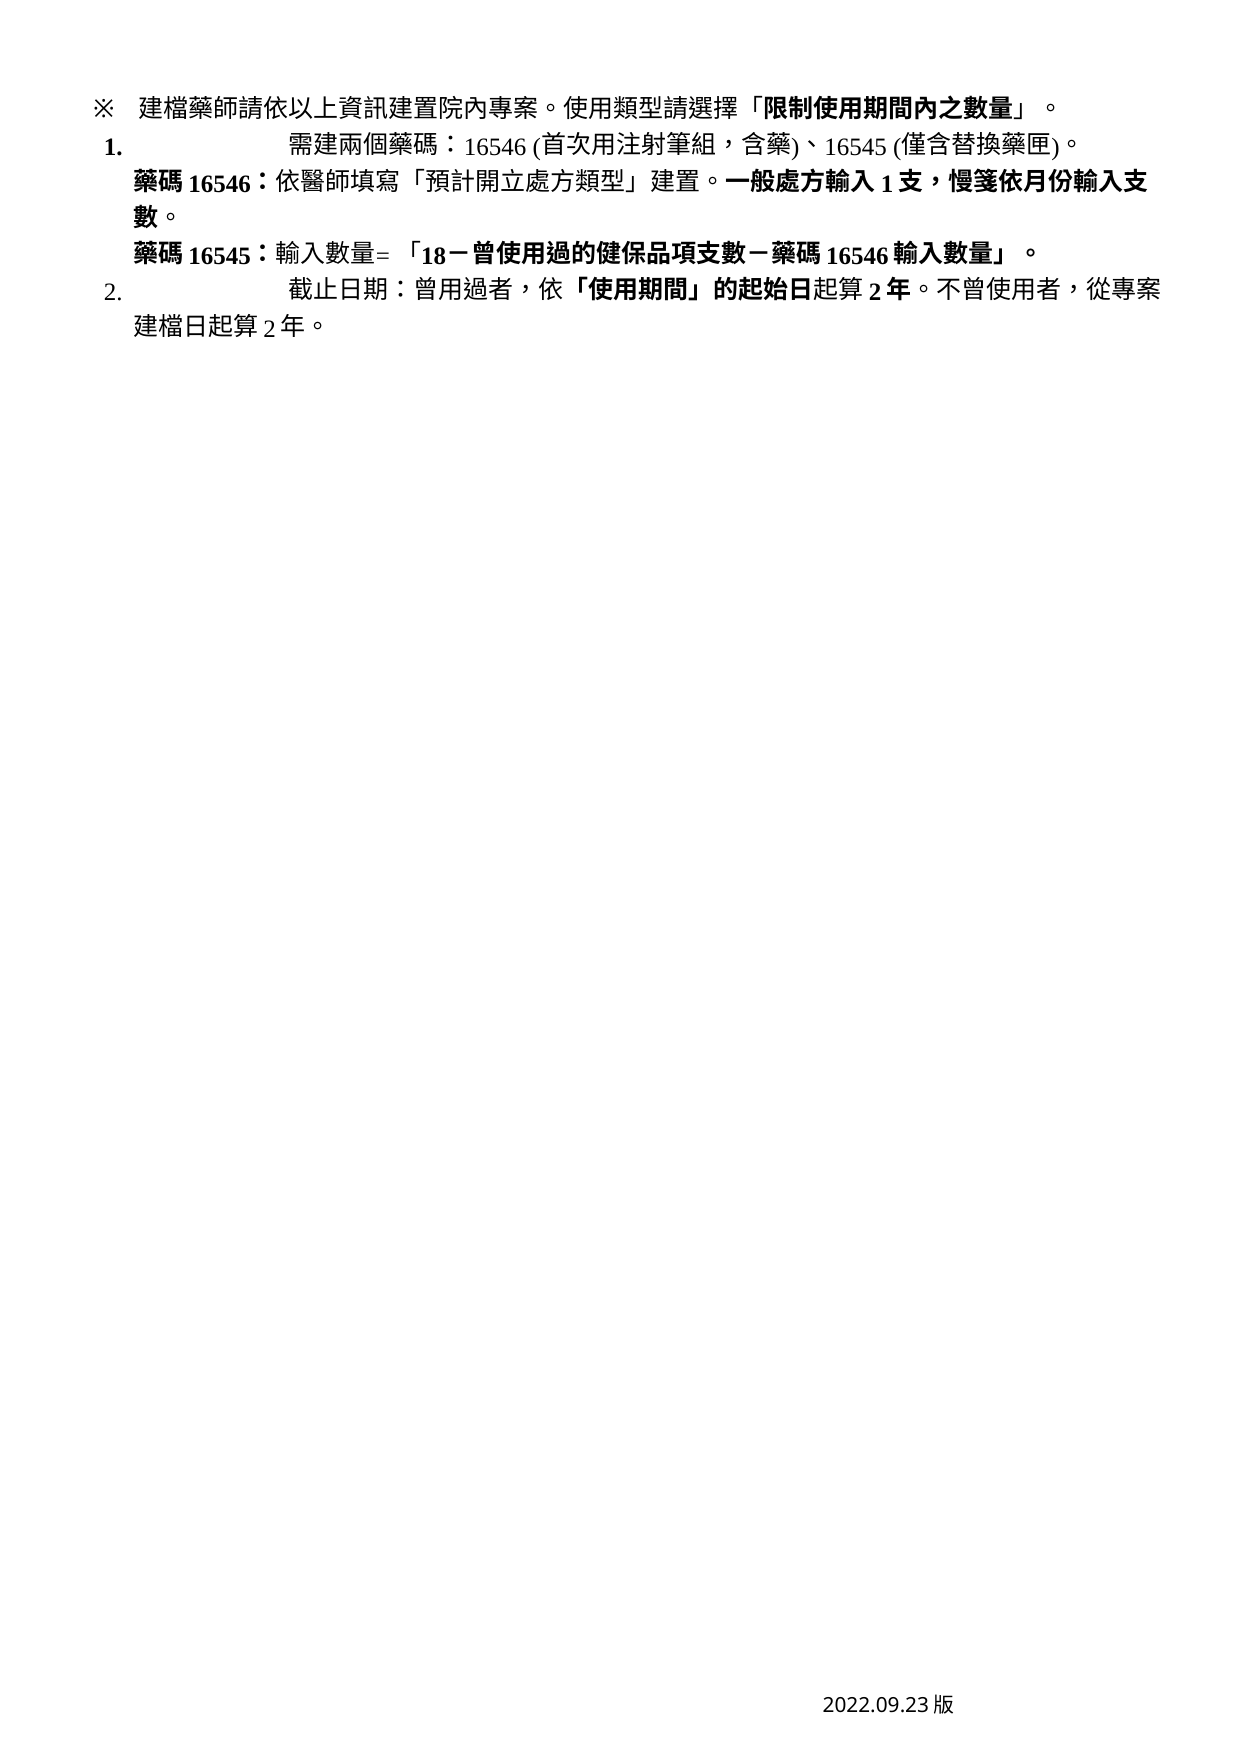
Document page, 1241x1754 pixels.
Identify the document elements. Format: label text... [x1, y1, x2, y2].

list 需建兩個藥碼：16546 (首次用注射筆組，含藥)、16545 (僅含替換藥匣)。 藥碼16546：依醫師填寫「預計開立處方類型」建置。一般處方輸入1支，慢箋依月份輸入支數。 藥碼16545：輸入數量= 「18－曾使用過的健保品項支數－藥碼16546輸入數量」。 [103, 125, 1166, 270]
list 截止日期：曾用過者，依「使用期間」的起始日起算2年。不曾使用者，從專案建檔日起算2年。 [103, 270, 1166, 342]
list 建檔藥師請依以上資訊建置院內專案。使用類型請選擇「限制使用期間內之數量」。 [89, 89, 1166, 125]
